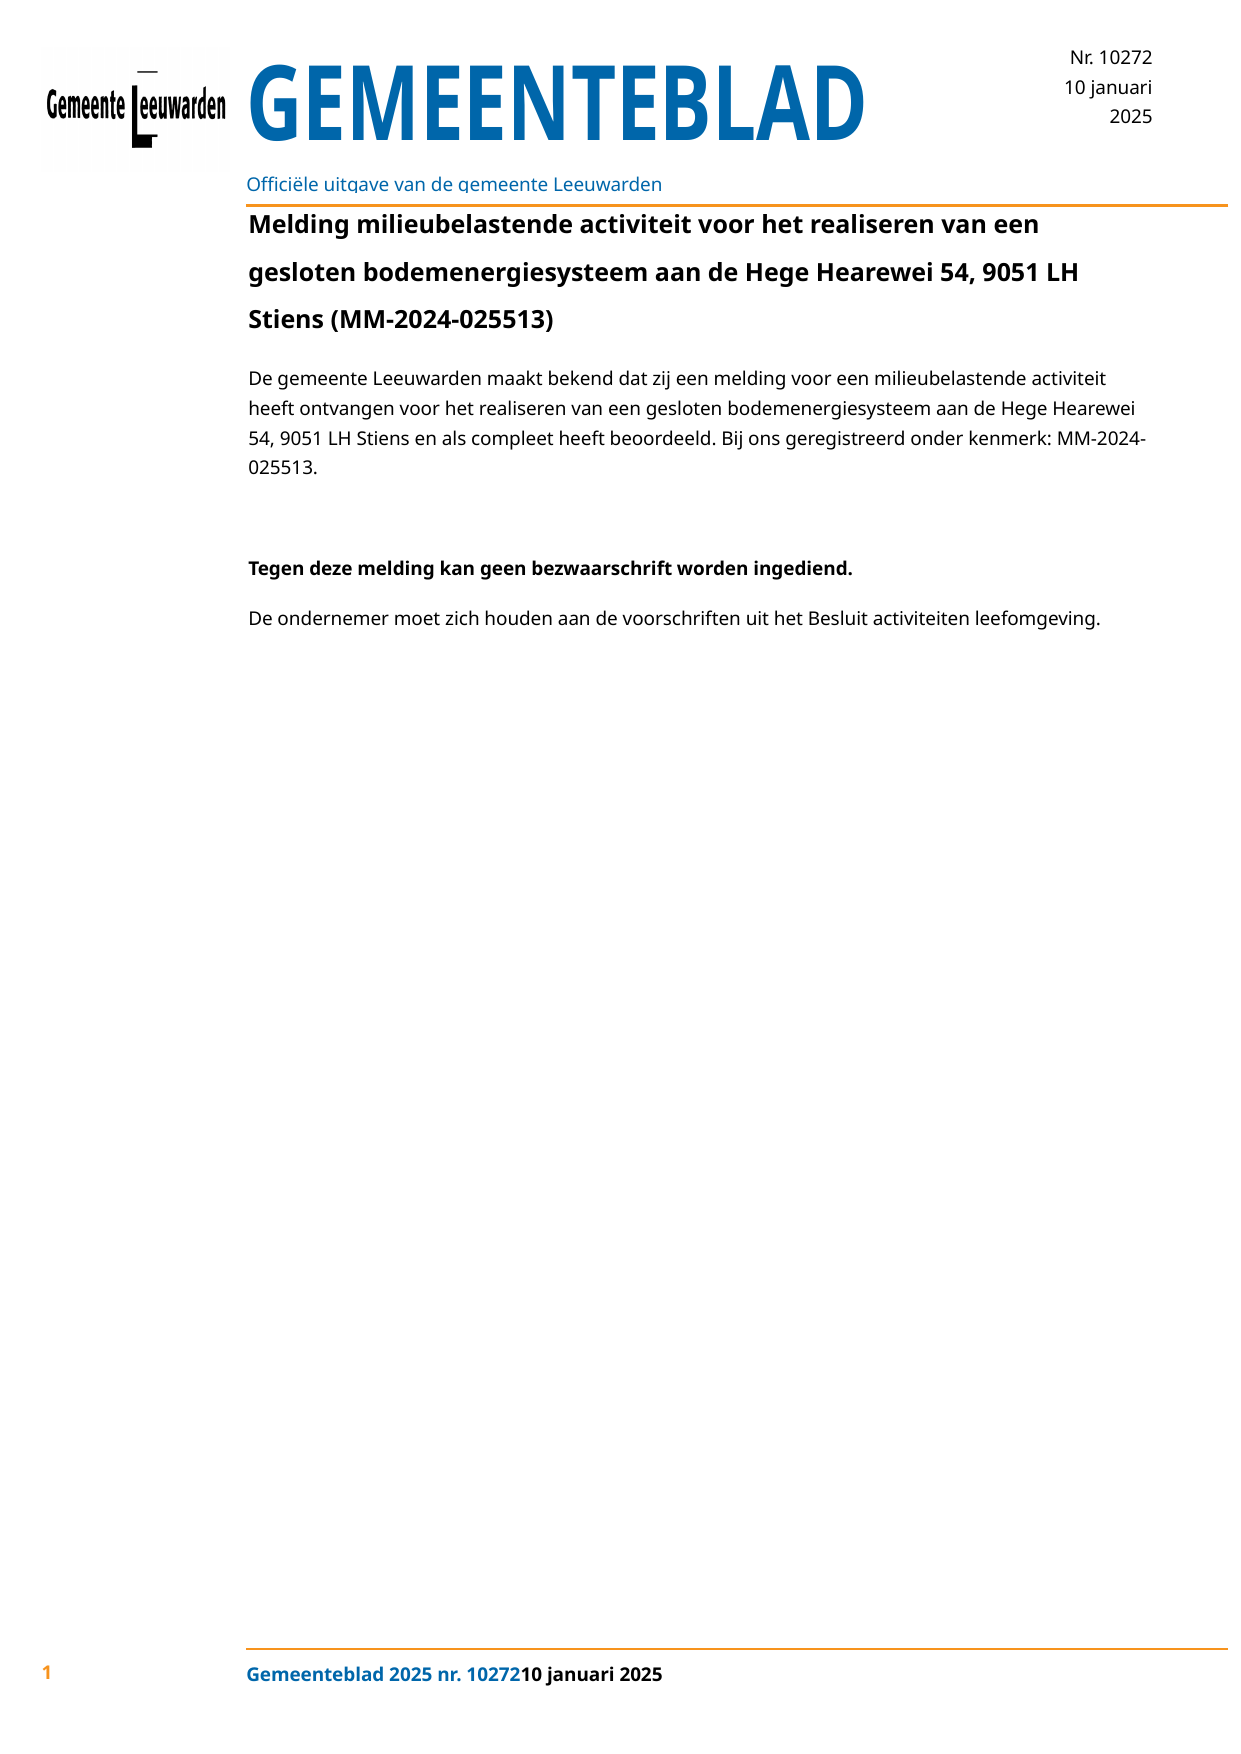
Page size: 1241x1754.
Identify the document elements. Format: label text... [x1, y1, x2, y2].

text De gemeente Leeuwarden maakt bekend dat zij een melding voor een milieubelastende activiteit heeft ontvangen voor het realiseren van een gesloten bodemenergiesysteem aan de Hege Hearewei 54, 9051 LH Stiens en als compleet heeft beoordeeld. Bij ons geregistreerd onder kenmerk: MM-2024-025513. [248, 366, 1152, 480]
text Tegen deze melding kan geen bezwaarschrift worden ingediend. [248, 555, 1152, 581]
text De ondernemer moet zich houden aan de voorschriften uit het Besluit activiteiten leefomgeving. [248, 606, 1152, 631]
text Melding milieubelastende activiteit voor het realiseren van een gesloten bodemenergiesysteem aan de Hege Hearewei 54, 9051 LH Stiens (MM-2024-025513) [248, 207, 1152, 336]
picture [41, 47, 231, 172]
